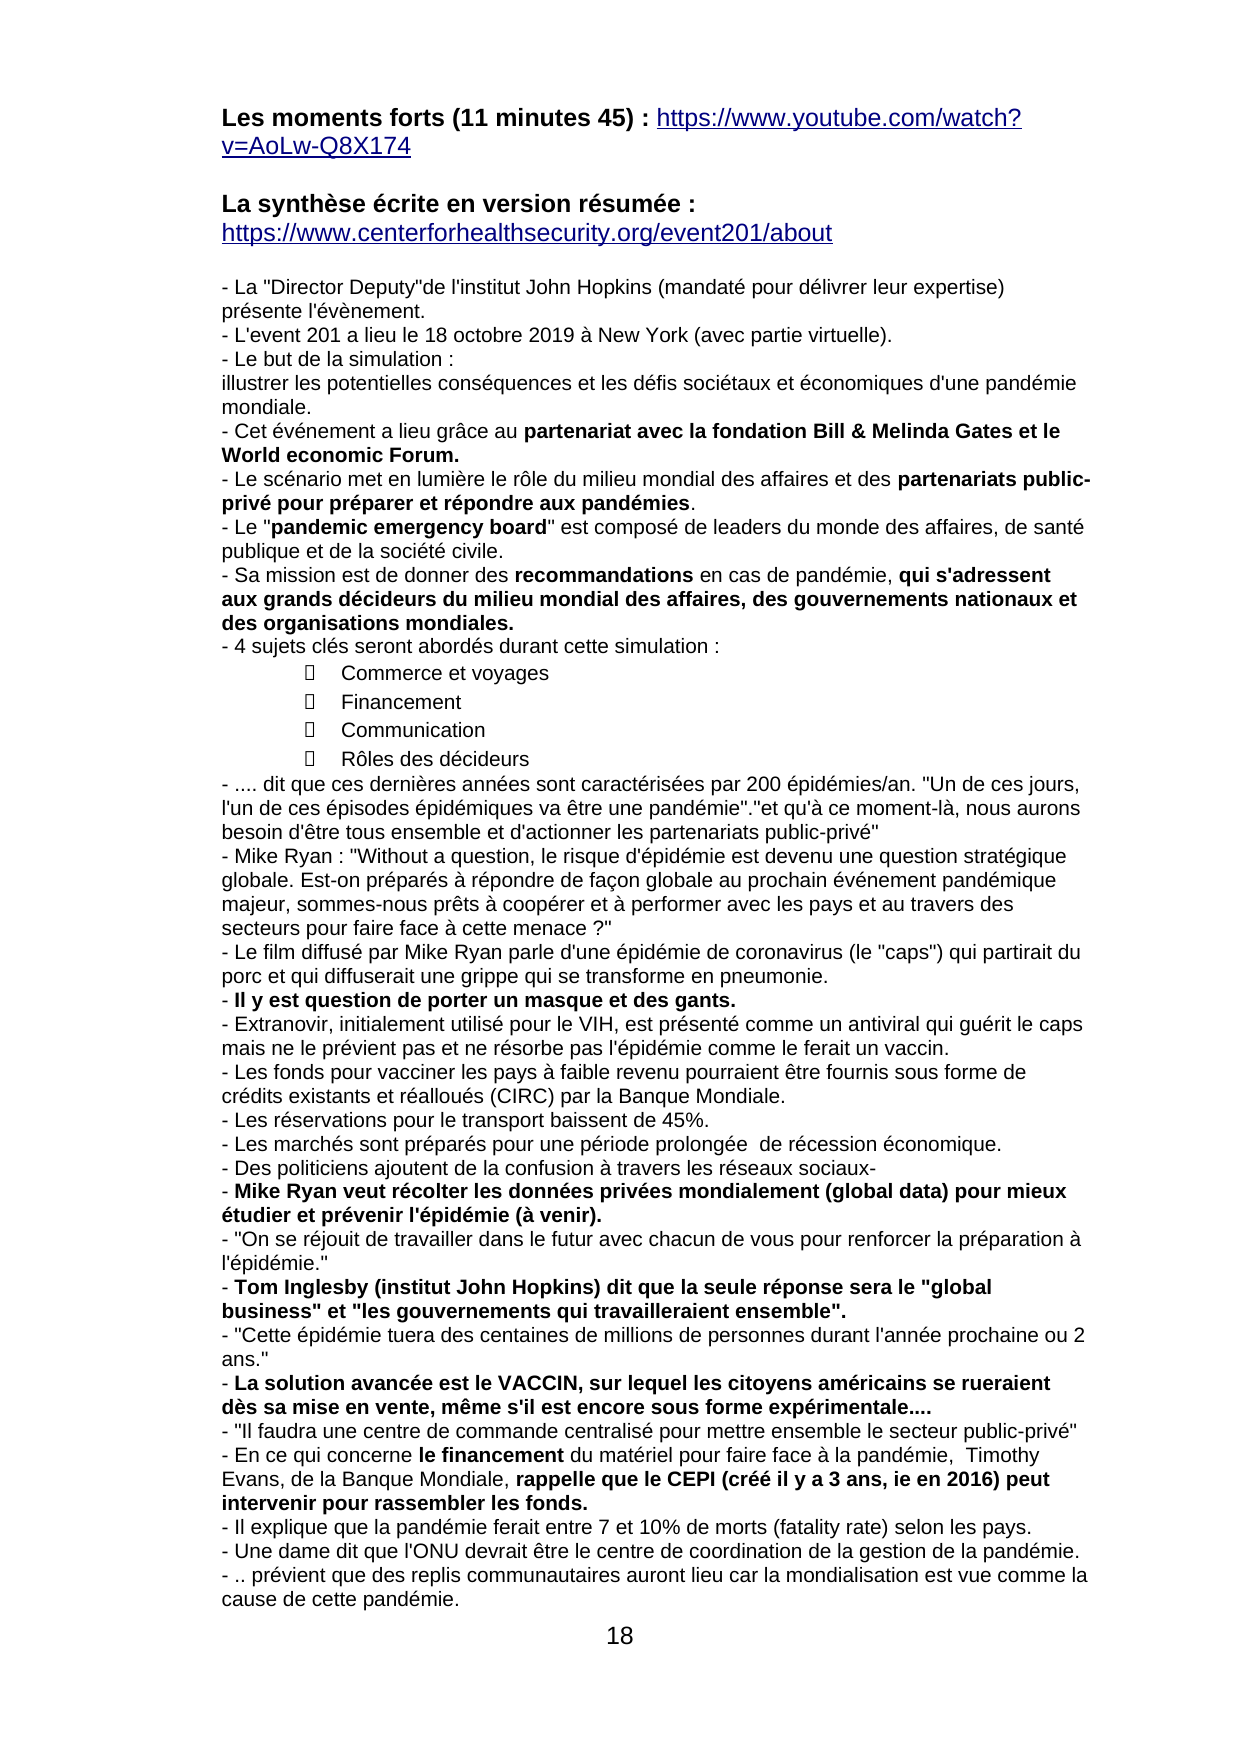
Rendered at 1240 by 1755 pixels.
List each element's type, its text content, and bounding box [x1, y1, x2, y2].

list Financement [303, 687, 1092, 715]
text - Extranovir, initialement utilisé pour le VIH, est présenté comme un antiviral qui guérit le caps mais ne le prévient pas et ne résorbe pas l'épidémie comme le ferait un vaccin. [221, 1012, 1092, 1059]
text https://www.centerforhealthsecurity.org/event201/about [221, 217, 1092, 246]
text - Le film diffusé par Mike Ryan parle d'une épidémie de coronavirus (le "caps") qui partirait du porc et qui diffuserait une grippe qui se transforme en pneumonie. [221, 940, 1092, 988]
text - Le "pandemic emergency board" est composé de leaders du monde des affaires, de santé publique et de la société civile. [221, 514, 1092, 562]
text - Il y est question de porter un masque et des gants. [221, 988, 1092, 1012]
text - "On se réjouit de travailler dans le futur avec chacun de vous pour renforcer la préparation à l'épidémie." [221, 1227, 1092, 1275]
text - Mike Ryan : "Without a question, le risque d'épidémie est devenu une question stratégique globale. Est-on préparés à répondre de façon globale au prochain événement pandémique majeur, sommes-nous prêts à coopérer et à performer avec les pays et au travers des secteurs pour faire face à cette menace ?" [221, 844, 1092, 940]
text - "Cette épidémie tuera des centaines de millions de personnes durant l'année prochaine ou 2 ans." [221, 1323, 1092, 1371]
text - Une dame dit que l'ONU devrait être le centre de coordination de la gestion de la pandémie. [221, 1539, 1092, 1563]
text La synthèse écrite en version résumée : [221, 189, 1092, 217]
list Commerce et voyages [303, 658, 1092, 687]
text - Il explique que la pandémie ferait entre 7 et 10% de morts (fatality rate) selon les pays. [221, 1515, 1092, 1539]
text - .. prévient que des replis communautaires auront lieu car la mondialisation est vue comme la cause de cette pandémie. [221, 1563, 1092, 1611]
text Les moments forts (11 minutes 45) : https://www.youtube.com/watch?v=AoLw-Q8X174 [221, 102, 1092, 160]
text - La solution avancée est le VACCIN, sur lequel les citoyens américains se rueraient dès sa mise en vente, même s'il est encore sous forme expérimentale.... [221, 1371, 1092, 1419]
text - Des politiciens ajoutent de la confusion à travers les réseaux sociaux- [221, 1155, 1092, 1179]
list Communication [303, 715, 1092, 744]
text - Tom Inglesby (institut John Hopkins) dit que la seule réponse sera le "global business" et "les gouvernements qui travailleraient ensemble". [221, 1275, 1092, 1323]
text - Mike Ryan veut récolter les données privées mondialement (global data) pour mieux étudier et prévenir l'épidémie (à venir). [221, 1179, 1092, 1227]
text - En ce qui concerne le financement du matériel pour faire face à la pandémie, Timothy Evans, de la Banque Mondiale, rappelle que le CEPI (créé il y a 3 ans, ie en 2016) peut intervenir pour rassembler les fonds. [221, 1443, 1092, 1515]
text - Le but de la simulation : [221, 347, 1092, 371]
text - Sa mission est de donner des recommandations en cas de pandémie, qui s'adressent aux grands décideurs du milieu mondial des affaires, des gouvernements nationaux et des organisations mondiales. [221, 562, 1092, 634]
text - Les marchés sont préparés pour une période prolongée de récession économique. [221, 1131, 1092, 1155]
text - 4 sujets clés seront abordés durant cette simulation : [221, 634, 1092, 658]
list Rôles des décideurs [303, 744, 1092, 772]
text - Les fonds pour vacciner les pays à faible revenu pourraient être fournis sous forme de crédits existants et réalloués (CIRC) par la Banque Mondiale. [221, 1059, 1092, 1107]
text illustrer les potentielles conséquences et les défis sociétaux et économiques d'une pandémie mondiale. [221, 371, 1092, 419]
text - .... dit que ces dernières années sont caractérisées par 200 épidémies/an. "Un de ces jours, l'un de ces épisodes épidémiques va être une pandémie"."et qu'à ce moment-là, nous aurons besoin d'être tous ensemble et d'actionner les partenariats public-privé" [221, 772, 1092, 844]
text - Cet événement a lieu grâce au partenariat avec la fondation Bill & Melinda Gates et le World economic Forum. [221, 419, 1092, 467]
text - L'event 201 a lieu le 18 octobre 2019 à New York (avec partie virtuelle). [221, 323, 1092, 347]
text - Le scénario met en lumière le rôle du milieu mondial des affaires et des partenariats public-privé pour préparer et répondre aux pandémies. [221, 467, 1092, 514]
text - Les réservations pour le transport baissent de 45%. [221, 1107, 1092, 1131]
text - "Il faudra une centre de commande centralisé pour mettre ensemble le secteur public-privé" [221, 1419, 1092, 1443]
text - La "Director Deputy"de l'institut John Hopkins (mandaté pour délivrer leur expertise) présente l'évènement. [221, 275, 1092, 323]
